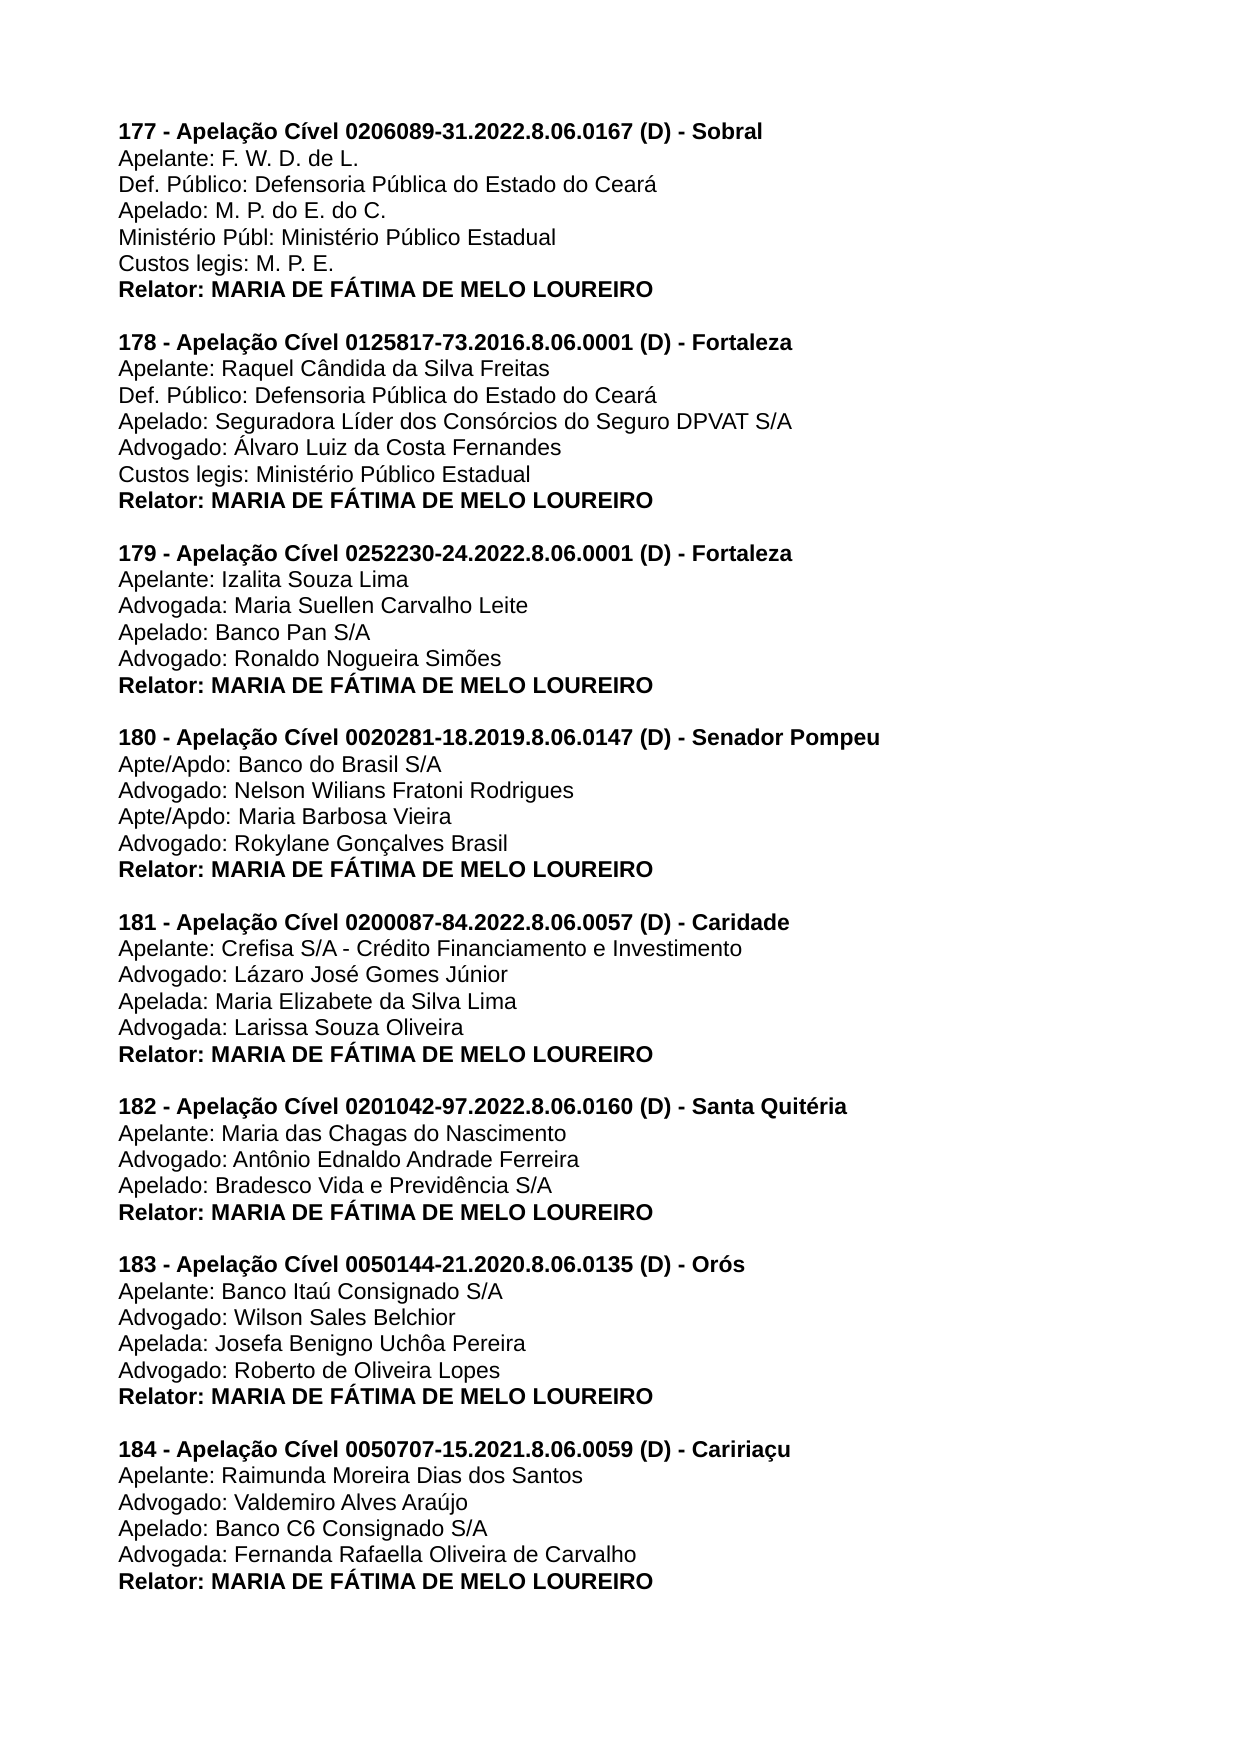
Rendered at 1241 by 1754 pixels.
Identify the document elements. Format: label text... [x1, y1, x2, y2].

text Apte/Apdo: Maria Barbosa Vieira [118, 803, 1122, 830]
text 183 - Apelação Cível 0050144-21.2020.8.06.0135 (D) - Orós [118, 1251, 1122, 1278]
text 179 - Apelação Cível 0252230-24.2022.8.06.0001 (D) - Fortaleza [118, 540, 1122, 566]
text Relator: MARIA DE FÁTIMA DE MELO LOUREIRO [118, 1041, 1122, 1067]
text 181 - Apelação Cível 0200087-84.2022.8.06.0057 (D) - Caridade [118, 909, 1122, 935]
text Advogada: Fernanda Rafaella Oliveira de Carvalho [118, 1541, 1122, 1568]
text 184 - Apelação Cível 0050707-15.2021.8.06.0059 (D) - Caririaçu [118, 1436, 1122, 1462]
text 180 - Apelação Cível 0020281-18.2019.8.06.0147 (D) - Senador Pompeu [118, 724, 1122, 751]
text Advogado: Lázaro José Gomes Júnior [118, 961, 1122, 988]
text Relator: MARIA DE FÁTIMA DE MELO LOUREIRO [118, 487, 1122, 513]
text Advogado: Roberto de Oliveira Lopes [118, 1357, 1122, 1383]
text Advogado: Antônio Ednaldo Andrade Ferreira [118, 1146, 1122, 1172]
text Custos legis: Ministério Público Estadual [118, 461, 1122, 487]
text Advogado: Ronaldo Nogueira Simões [118, 645, 1122, 672]
text Ministério Públ: Ministério Público Estadual [118, 223, 1122, 250]
text Advogada: Maria Suellen Carvalho Leite [118, 592, 1122, 619]
text Apelante: Izalita Souza Lima [118, 566, 1122, 592]
text Advogado: Álvaro Luiz da Costa Fernandes [118, 434, 1122, 461]
text Def. Público: Defensoria Pública do Estado do Ceará [118, 382, 1122, 408]
text 182 - Apelação Cível 0201042-97.2022.8.06.0160 (D) - Santa Quitéria [118, 1093, 1122, 1119]
text 177 - Apelação Cível 0206089-31.2022.8.06.0167 (D) - Sobral [118, 118, 1122, 144]
text Advogado: Valdemiro Alves Araújo [118, 1488, 1122, 1515]
text Relator: MARIA DE FÁTIMA DE MELO LOUREIRO [118, 1568, 1122, 1594]
text Apelada: Maria Elizabete da Silva Lima [118, 988, 1122, 1014]
text Apte/Apdo: Banco do Brasil S/A [118, 751, 1122, 777]
text Apelante: F. W. D. de L. [118, 144, 1122, 171]
text Relator: MARIA DE FÁTIMA DE MELO LOUREIRO [118, 276, 1122, 303]
text Relator: MARIA DE FÁTIMA DE MELO LOUREIRO [118, 1199, 1122, 1225]
text Custos legis: M. P. E. [118, 250, 1122, 276]
text Apelante: Raimunda Moreira Dias dos Santos [118, 1462, 1122, 1488]
text Relator: MARIA DE FÁTIMA DE MELO LOUREIRO [118, 1383, 1122, 1409]
text Advogada: Larissa Souza Oliveira [118, 1014, 1122, 1041]
text Apelante: Crefisa S/A - Crédito Financiamento e Investimento [118, 935, 1122, 961]
text Advogado: Wilson Sales Belchior [118, 1304, 1122, 1330]
text Apelante: Banco Itaú Consignado S/A [118, 1278, 1122, 1304]
text Apelado: Seguradora Líder dos Consórcios do Seguro DPVAT S/A [118, 408, 1122, 434]
text Advogado: Nelson Wilians Fratoni Rodrigues [118, 777, 1122, 803]
text Relator: MARIA DE FÁTIMA DE MELO LOUREIRO [118, 672, 1122, 698]
text Def. Público: Defensoria Pública do Estado do Ceará [118, 171, 1122, 197]
text Apelado: M. P. do E. do C. [118, 197, 1122, 223]
text Apelada: Josefa Benigno Uchôa Pereira [118, 1330, 1122, 1357]
text Apelante: Raquel Cândida da Silva Freitas [118, 355, 1122, 382]
text Relator: MARIA DE FÁTIMA DE MELO LOUREIRO [118, 856, 1122, 882]
text Apelado: Banco C6 Consignado S/A [118, 1515, 1122, 1541]
text Apelado: Banco Pan S/A [118, 619, 1122, 645]
text 178 - Apelação Cível 0125817-73.2016.8.06.0001 (D) - Fortaleza [118, 329, 1122, 355]
text Apelante: Maria das Chagas do Nascimento [118, 1119, 1122, 1146]
text Apelado: Bradesco Vida e Previdência S/A [118, 1172, 1122, 1199]
text Advogado: Rokylane Gonçalves Brasil [118, 830, 1122, 856]
